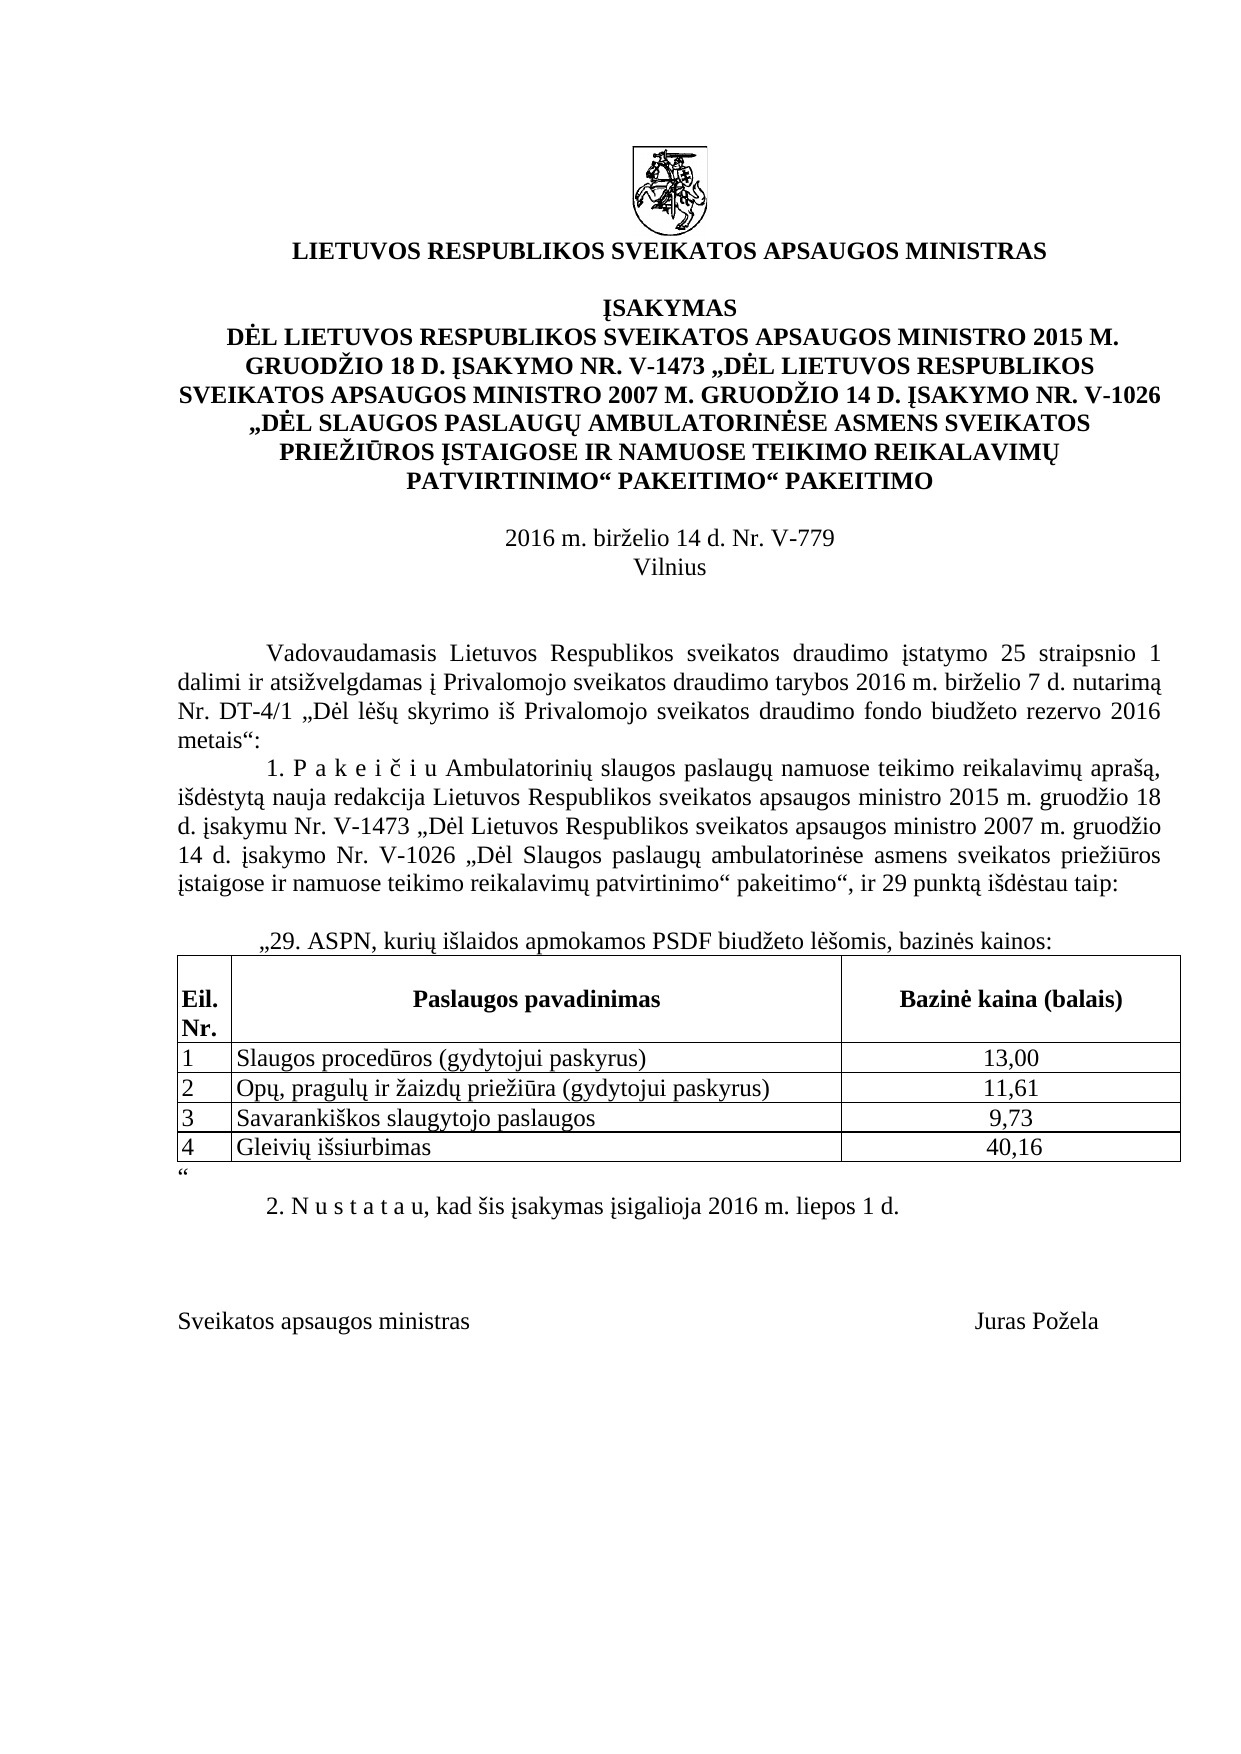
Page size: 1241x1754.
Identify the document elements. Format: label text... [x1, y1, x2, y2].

table_header Bazinė kaina (balais) [842, 956, 1180, 1042]
text 2. N u s t a t a u, kad šis įsakymas įsigalioja 2016 m. liepos 1 d. [177, 1191, 1162, 1220]
text “ [177, 1162, 1162, 1191]
table_cell 3 [178, 1103, 231, 1131]
table_cell 2 [178, 1073, 231, 1102]
table_header Paslaugos pavadinimas [232, 956, 841, 1042]
text „29. ASPN, kurių išlaidos apmokamos PSDF biudžeto lėšomis, bazinės kainos: [258, 926, 1162, 955]
table_cell Savarankiškos slaugytojo paslaugos [232, 1103, 841, 1131]
table_cell 40,16 [842, 1133, 1180, 1161]
text DĖL LIETUVOS RESPUBLIKOS SVEIKATOS APSAUGOS MINISTRO 2015 M. GRUODŽIO 18 D. ĮSAKYMO NR. V-1473 „DĖL LIETUVOS RESPUBLIKOS SVEIKATOS APSAUGOS MINISTRO 2007 M. GRUODŽIO 14 D. ĮSAKYMO NR. V-1026 „DĖL SLAUGOS PASLAUGŲ AMBULATORINĖSE ASMENS SVEIKATOS PRIEŽIŪROS ĮSTAIGOSE IR NAMUOSE TEIKIMO REIKALAVIMŲ PATVIRTINIMO“ PAKEITIMO“ PAKEITIMO [177, 322, 1162, 495]
text ĮSAKYMAS [177, 293, 1162, 322]
text Vadovaudamasis Lietuvos Respublikos sveikatos draudimo įstatymo 25 straipsnio 1 dalimi ir atsižvelgdamas į Privalomojo sveikatos draudimo tarybos 2016 m. birželio 7 d. nutarimą Nr. DT-4/1 „Dėl lėšų skyrimo iš Privalomojo sveikatos draudimo fondo biudžeto rezervo 2016 metais“: [177, 638, 1162, 753]
table_cell 1 [178, 1043, 231, 1072]
table_cell Slaugos procedūros (gydytojui paskyrus) [232, 1043, 841, 1072]
text 1. P a k e i č i u Ambulatorinių slaugos paslaugų namuose teikimo reikalavimų aprašą, išdėstytą nauja redakcija Lietuvos Respublikos sveikatos apsaugos ministro 2015 m. gruodžio 18 d. įsakymu Nr. V-1473 „Dėl Lietuvos Respublikos sveikatos apsaugos ministro 2007 m. gruodžio 14 d. įsakymo Nr. V-1026 „Dėl Slaugos paslaugų ambulatorinėse asmens sveikatos priežiūros įstaigose ir namuose teikimo reikalavimų patvirtinimo“ pakeitimo“, ir 29 punktą išdėstau taip: [177, 753, 1162, 897]
text Sveikatos apsaugos ministras Juras Požela [177, 1306, 1162, 1335]
table_header Eil. Nr. [178, 956, 231, 1042]
text LIETUVOS RESPUBLIKOS SVEIKATOS APSAUGOS MINISTRAS [177, 236, 1162, 265]
table_cell 4 [178, 1133, 231, 1161]
table_cell 13,00 [842, 1043, 1180, 1072]
table_cell 9,73 [842, 1103, 1180, 1131]
table_cell 11,61 [842, 1073, 1180, 1102]
table_cell Opų, pragulų ir žaizdų priežiūra (gydytojui paskyrus) [232, 1073, 841, 1102]
text 2016 m. birželio 14 d. Nr. V-779 [177, 523, 1162, 552]
table_cell Gleivių išsiurbimas [232, 1133, 841, 1161]
text Vilnius [177, 552, 1162, 581]
